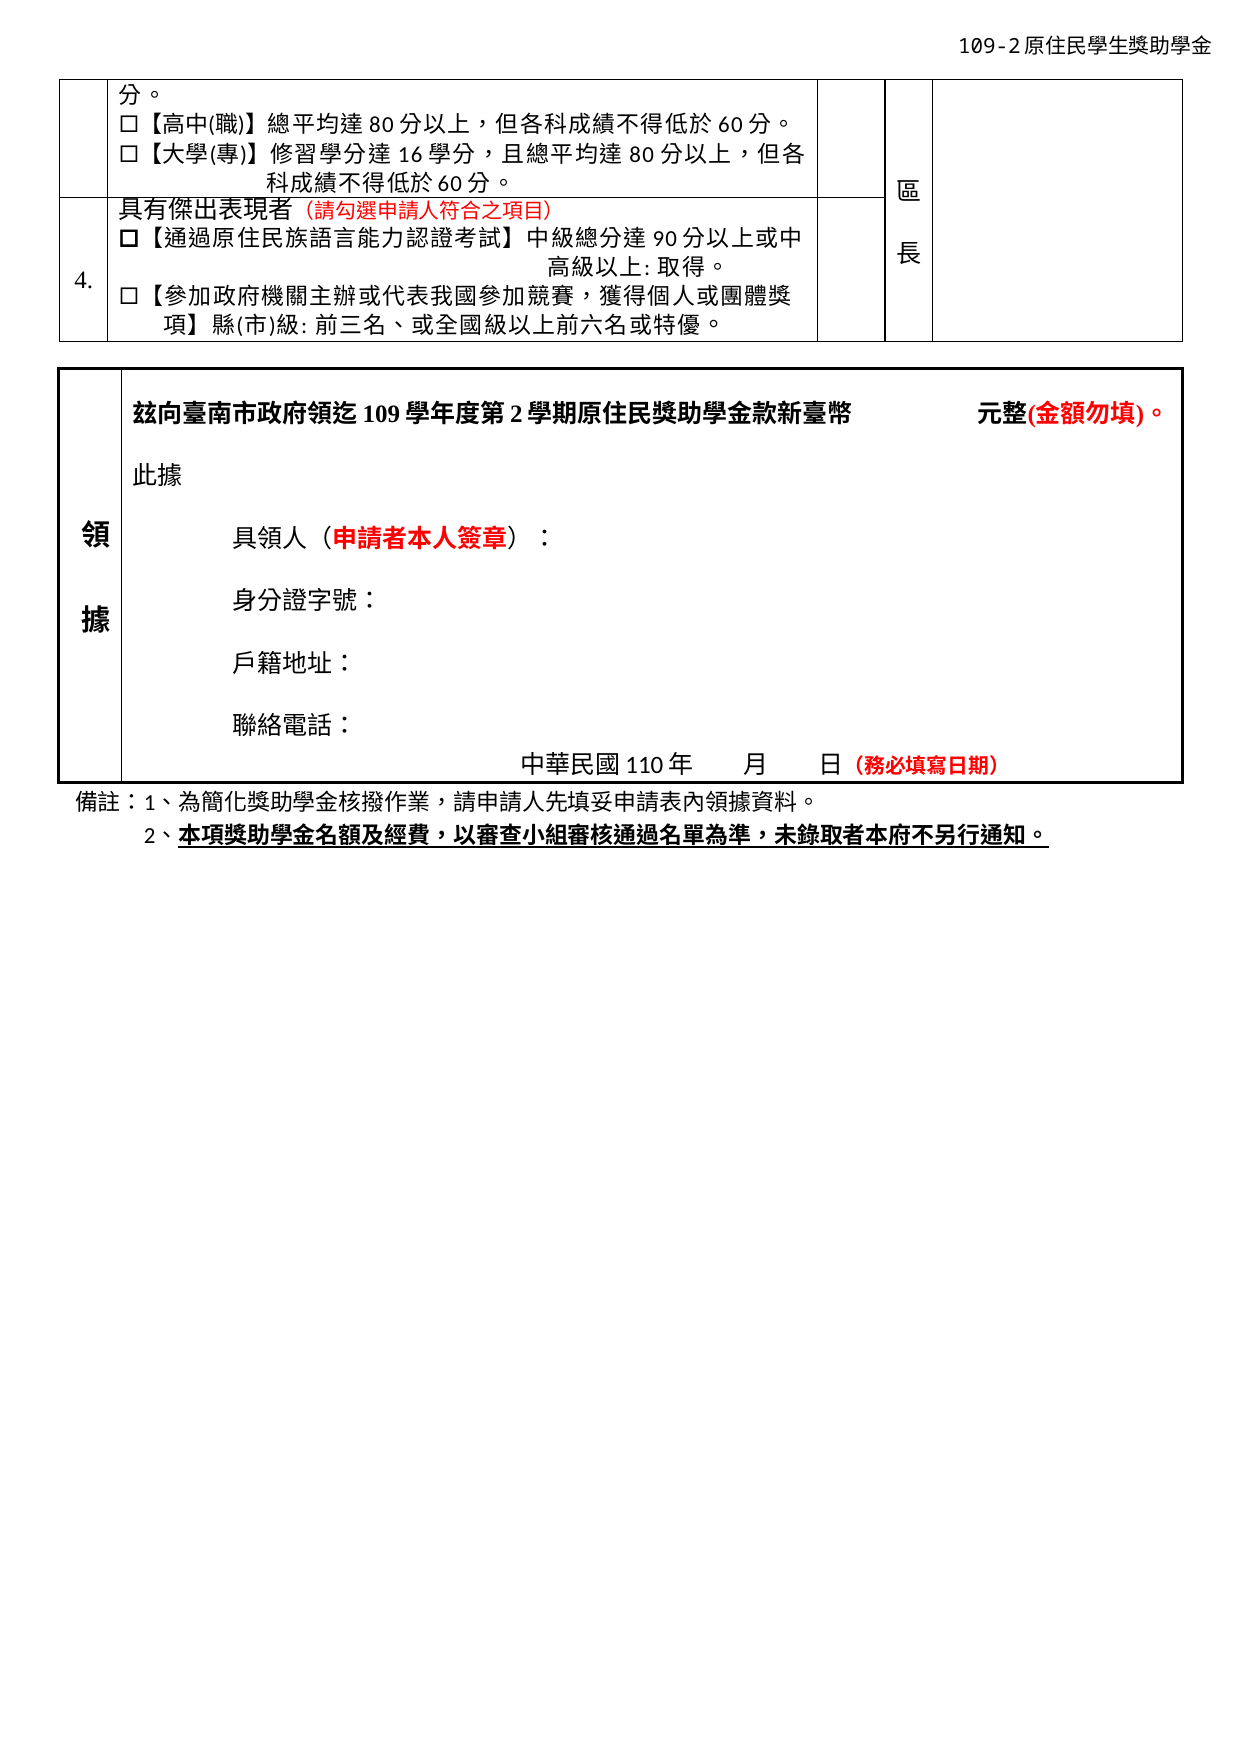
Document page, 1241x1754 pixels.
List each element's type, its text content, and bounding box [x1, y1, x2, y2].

table_cell 分。 【高中(職)】總平均達80分以上，但各科成績不得低於60分。 【大學(專)】修習學分達16學分，且總平均達80分以上，但各科成績不得低於60分。 [108, 80, 817, 197]
table_cell 具有傑出表現者（請勾選申請人符合之項目） 【通過原住民族語言能力認證考試】中級總分達90分以上或中高級以上: 取得。 【參加政府機關主辦或代表我國參加競賽，獲得個人或團體獎項】縣(市)級: 前三名、或全國級以上前六名或特優。 [108, 198, 817, 341]
table_header 領 據 [60, 370, 121, 781]
table_header 玆向臺南市政府領迄109學年度第2學期原住民獎助學金款新臺幣 元整(金額勿填)。 此據 具領人（申請者本人簽章）： 身分證字號： 戶籍地址： 聯絡電話： 中華民國110年 月 日（務必填寫日期） [122, 370, 1181, 781]
text 2、本項獎助學金名額及經費，以審查小組審核通過名單為準，未錄取者本府不另行通知。 [73, 817, 1165, 851]
table_cell [818, 80, 884, 197]
table_cell [933, 80, 1182, 341]
table_cell [60, 80, 107, 197]
table_cell [818, 198, 884, 341]
table_cell 4. [60, 198, 107, 341]
text 備註：1、為簡化獎助學金核撥作業，請申請人先填妥申請表內領據資料。 [73, 784, 1165, 817]
table_cell 區長 [886, 80, 932, 341]
